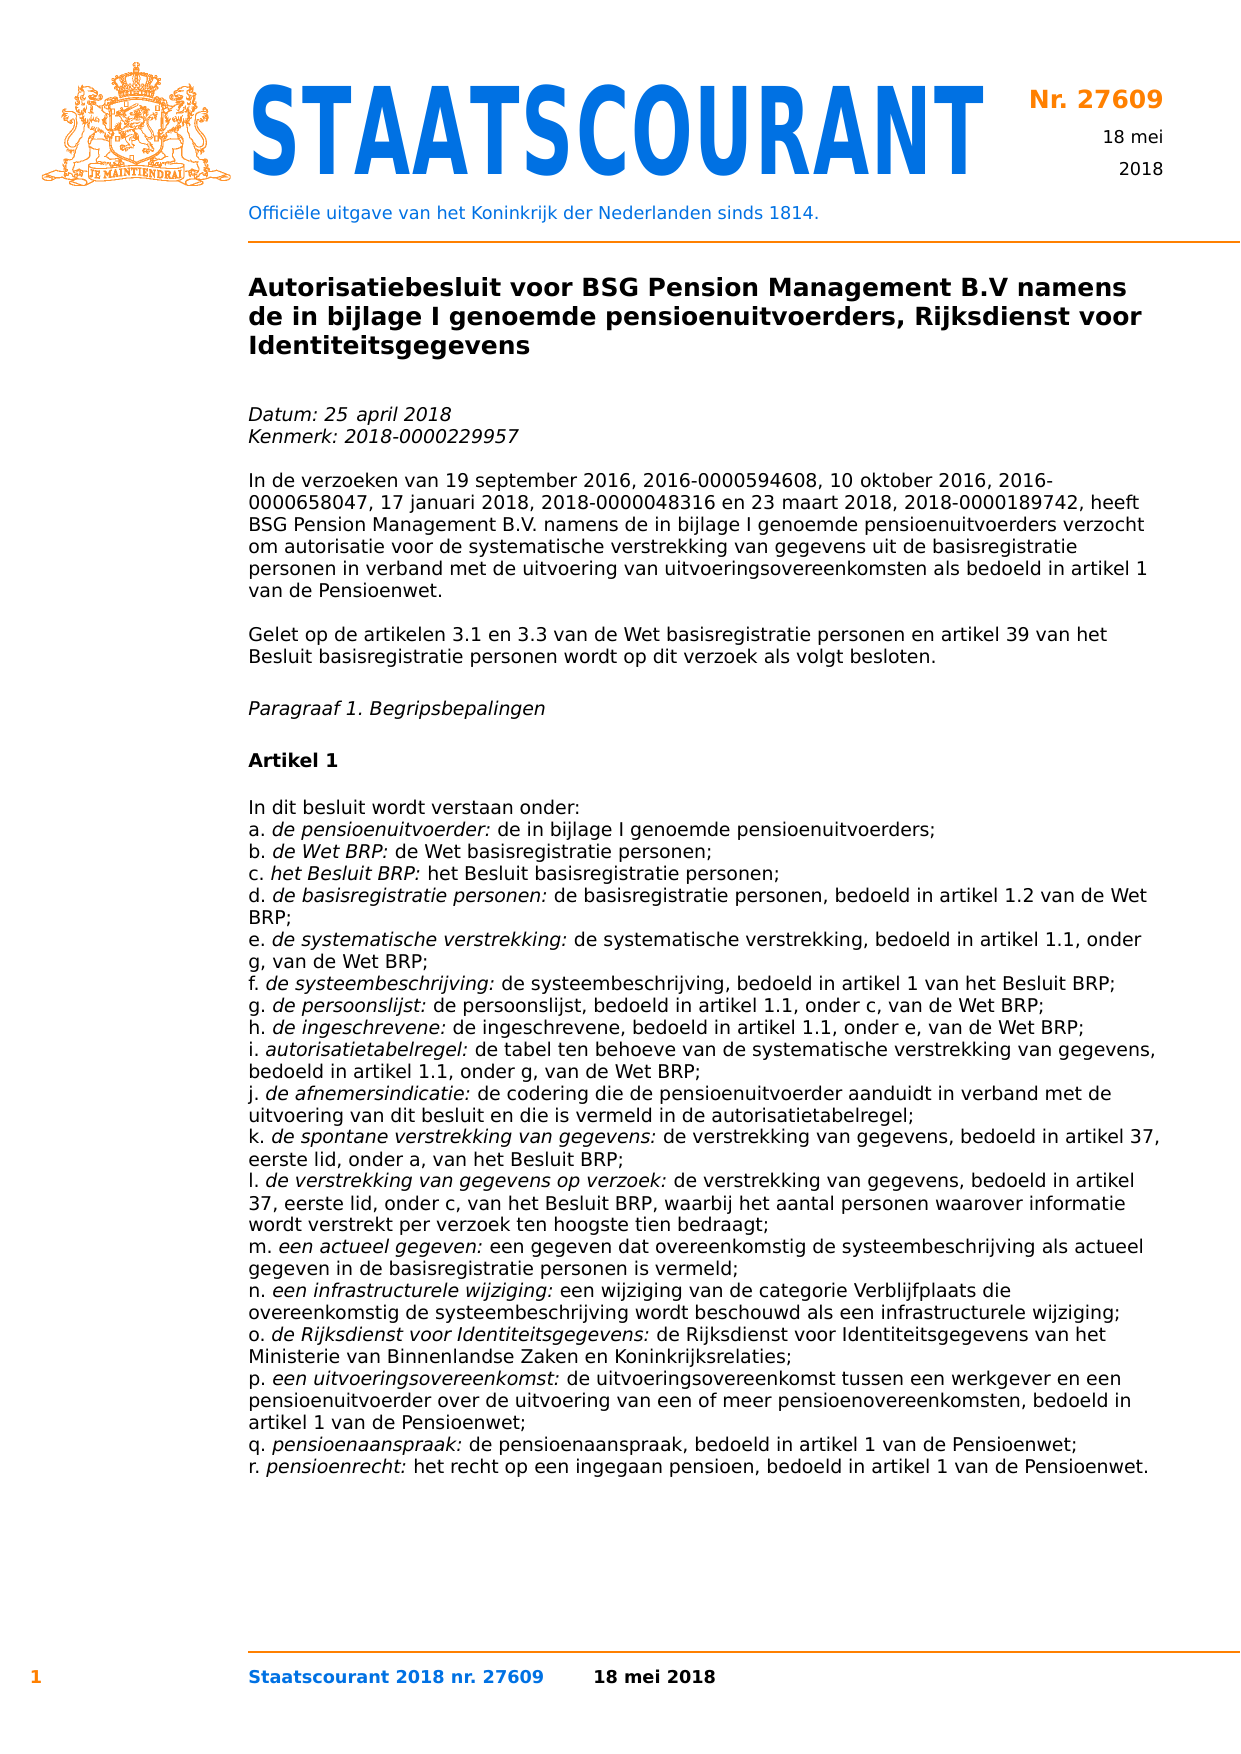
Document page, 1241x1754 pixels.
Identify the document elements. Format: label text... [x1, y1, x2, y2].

text d. de basisregistratie personen: de basisregistratie personen, bedoeld in artikel 1.2 van de Wet BRP; [248, 885, 1163, 929]
text l. de verstrekking van gegevens op verzoek: de verstrekking van gegevens, bedoeld in artikel 37, eerste lid, onder c, van het Besluit BRP, waarbij het aantal personen waarover informatie wordt verstrekt per verzoek ten hoogste tien bedraagt; [248, 1170, 1163, 1236]
table_header Nr. 27609 [998, 62, 1240, 121]
table_cell 18 mei [998, 121, 1240, 153]
text a. de pensioenuitvoerder: de in bijlage I genoemde pensioenuitvoerders; [248, 819, 1163, 841]
text q. pensioenaanspraak: de pensioenaanspraak, bedoeld in artikel 1 van de Pensioenwet; [248, 1434, 1163, 1456]
table_cell 2018 [998, 153, 1240, 203]
subtitle Paragraaf 1. Begripsbepalingen [248, 698, 1163, 720]
text e. de systematische verstrekking: de systematische verstrekking, bedoeld in artikel 1.1, onder g, van de Wet BRP; [248, 929, 1163, 973]
text g. de persoonslijst: de persoonslijst, bedoeld in artikel 1.1, onder c, van de Wet BRP; [248, 994, 1163, 1017]
text Gelet op de artikelen 3.1 en 3.3 van de Wet basisregistratie personen en artikel 39 van het Besluit basisregistratie personen wordt op dit verzoek als volgt besloten. [248, 624, 1163, 668]
text i. autorisatietabelregel: de tabel ten behoeve van de systematische verstrekking van gegevens, bedoeld in artikel 1.1, onder g, van de Wet BRP; [248, 1038, 1163, 1082]
text In dit besluit wordt verstaan onder: [248, 797, 1163, 819]
text b. de Wet BRP: de Wet basisregistratie personen; [248, 841, 1163, 863]
subtitle Autorisatiebesluit voor BSG Pension Management B.V namens de in bijlage I genoemde pensioenuitvoerders, Rijksdienst voor Identiteitsgegevens [248, 273, 1163, 361]
text j. de afnemersindicatie: de codering die de pensioenuitvoerder aanduidt in verband met de uitvoering van dit besluit en die is vermeld in de autorisatietabelregel; [248, 1082, 1163, 1126]
table_header [25, 62, 248, 241]
text p. een uitvoeringsovereenkomst: de uitvoeringsovereenkomst tussen een werkgever en een pensioenuitvoerder over de uitvoering van een of meer pensioenovereenkomsten, bedoeld in artikel 1 van de Pensioenwet; [248, 1368, 1163, 1434]
subtitle Artikel 1 [248, 750, 1163, 772]
text f. de systeembeschrijving: de systeembeschrijving, bedoeld in artikel 1 van het Besluit BRP; [248, 973, 1163, 994]
table_cell Officiële uitgave van het Koninkrijk der Nederlanden sinds 1814. [248, 203, 1240, 241]
text o. de Rijksdienst voor Identiteitsgegevens: de Rijksdienst voor Identiteitsgegevens van het Ministerie van Binnenlandse Zaken en Koninkrijksrelaties; [248, 1324, 1163, 1368]
text m. een actueel gegeven: een gegeven dat overeenkomstig de systeembeschrijving als actueel gegeven in de basisregistratie personen is vermeld; [248, 1236, 1163, 1280]
text r. pensioenrecht: het recht op een ingegaan pensioen, bedoeld in artikel 1 van de Pensioenwet. [248, 1456, 1163, 1478]
text c. het Besluit BRP: het Besluit basisregistratie personen; [248, 863, 1163, 885]
table_header STAATSCOURANT [248, 62, 998, 203]
text k. de spontane verstrekking van gegevens: de verstrekking van gegevens, bedoeld in artikel 37, eerste lid, onder a, van het Besluit BRP; [248, 1126, 1163, 1170]
text n. een infrastructurele wijziging: een wijziging van de categorie Verblijfplaats die overeenkomstig de systeembeschrijving wordt beschouwd als een infrastructurele wijziging; [248, 1280, 1163, 1324]
text Datum: 25 april 2018 [248, 404, 1163, 426]
text Kenmerk: 2018-0000229957 [248, 426, 1163, 448]
text h. de ingeschrevene: de ingeschrevene, bedoeld in artikel 1.1, onder e, van de Wet BRP; [248, 1017, 1163, 1038]
picture [41, 62, 231, 186]
text In de verzoeken van 19 september 2016, 2016-0000594608, 10 oktober 2016, 2016-0000658047, 17 januari 2018, 2018-0000048316 en 23 maart 2018, 2018-0000189742, heeft BSG Pension Management B.V. namens de in bijlage I genoemde pensioenuitvoerders verzocht om autorisatie voor de systematische verstrekking van gegevens uit de basisregistratie personen in verband met de uitvoering van uitvoeringsovereenkomsten als bedoeld in artikel 1 van de Pensioenwet. [248, 470, 1163, 602]
